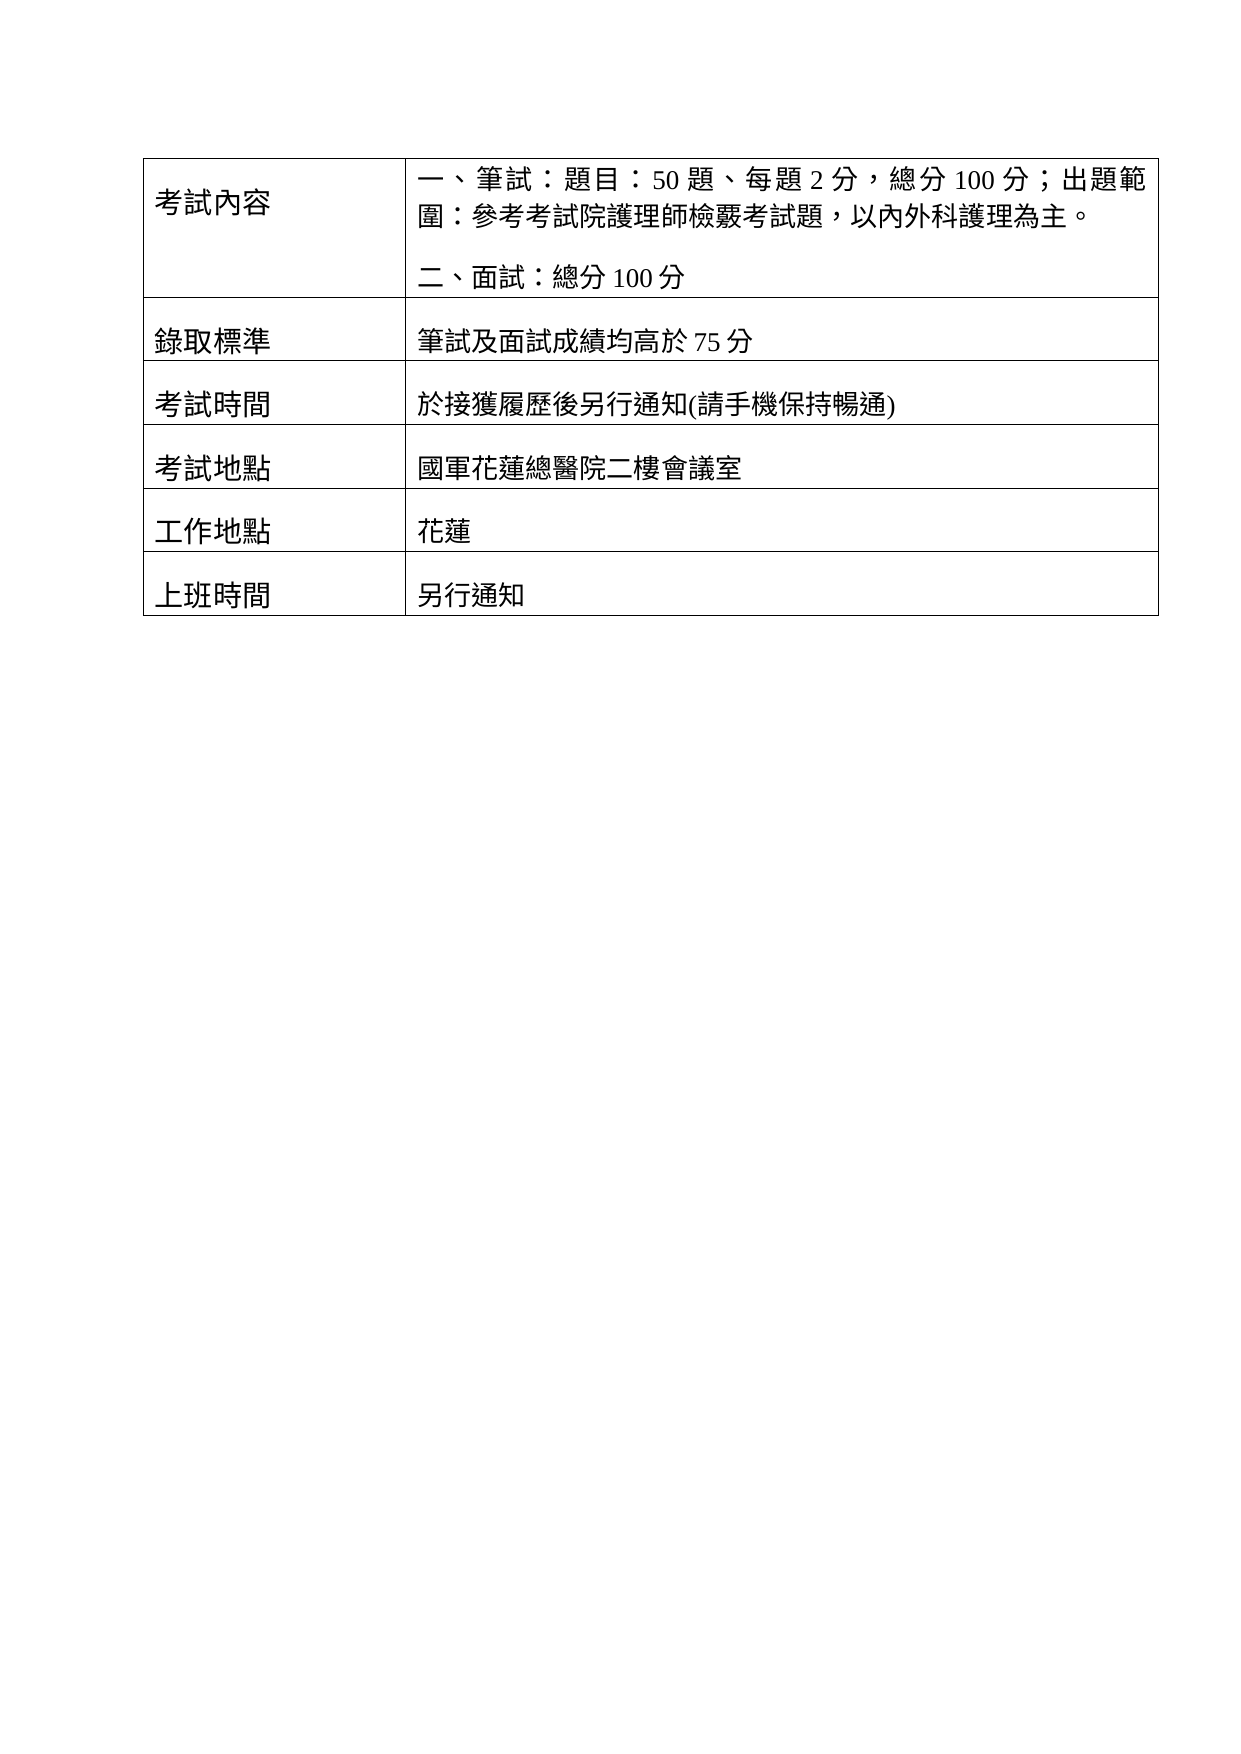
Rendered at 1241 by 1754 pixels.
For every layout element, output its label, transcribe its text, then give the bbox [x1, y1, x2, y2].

table_cell 考試時間 [144, 361, 405, 424]
table_cell 考試地點 [144, 425, 405, 487]
table_cell 錄取標準 [144, 298, 405, 360]
table_cell 上班時間 [144, 552, 405, 614]
table_cell 筆試及面試成績均高於75分 [406, 298, 1158, 360]
table_cell 一、筆試：題目：50題、每題2分，總分100分；出題範圍：參考考試院護理師檢覈考試題，以內外科護理為主。 二、面試：總分100分 [406, 159, 1158, 297]
table_cell 考試內容 [144, 159, 405, 297]
table_cell 國軍花蓮總醫院二樓會議室 [406, 425, 1158, 487]
table_cell 花蓮 [406, 489, 1158, 551]
table_cell 於接獲履歷後另行通知(請手機保持暢通) [406, 361, 1158, 424]
table_cell 工作地點 [144, 489, 405, 551]
table_cell 另行通知 [406, 552, 1158, 614]
